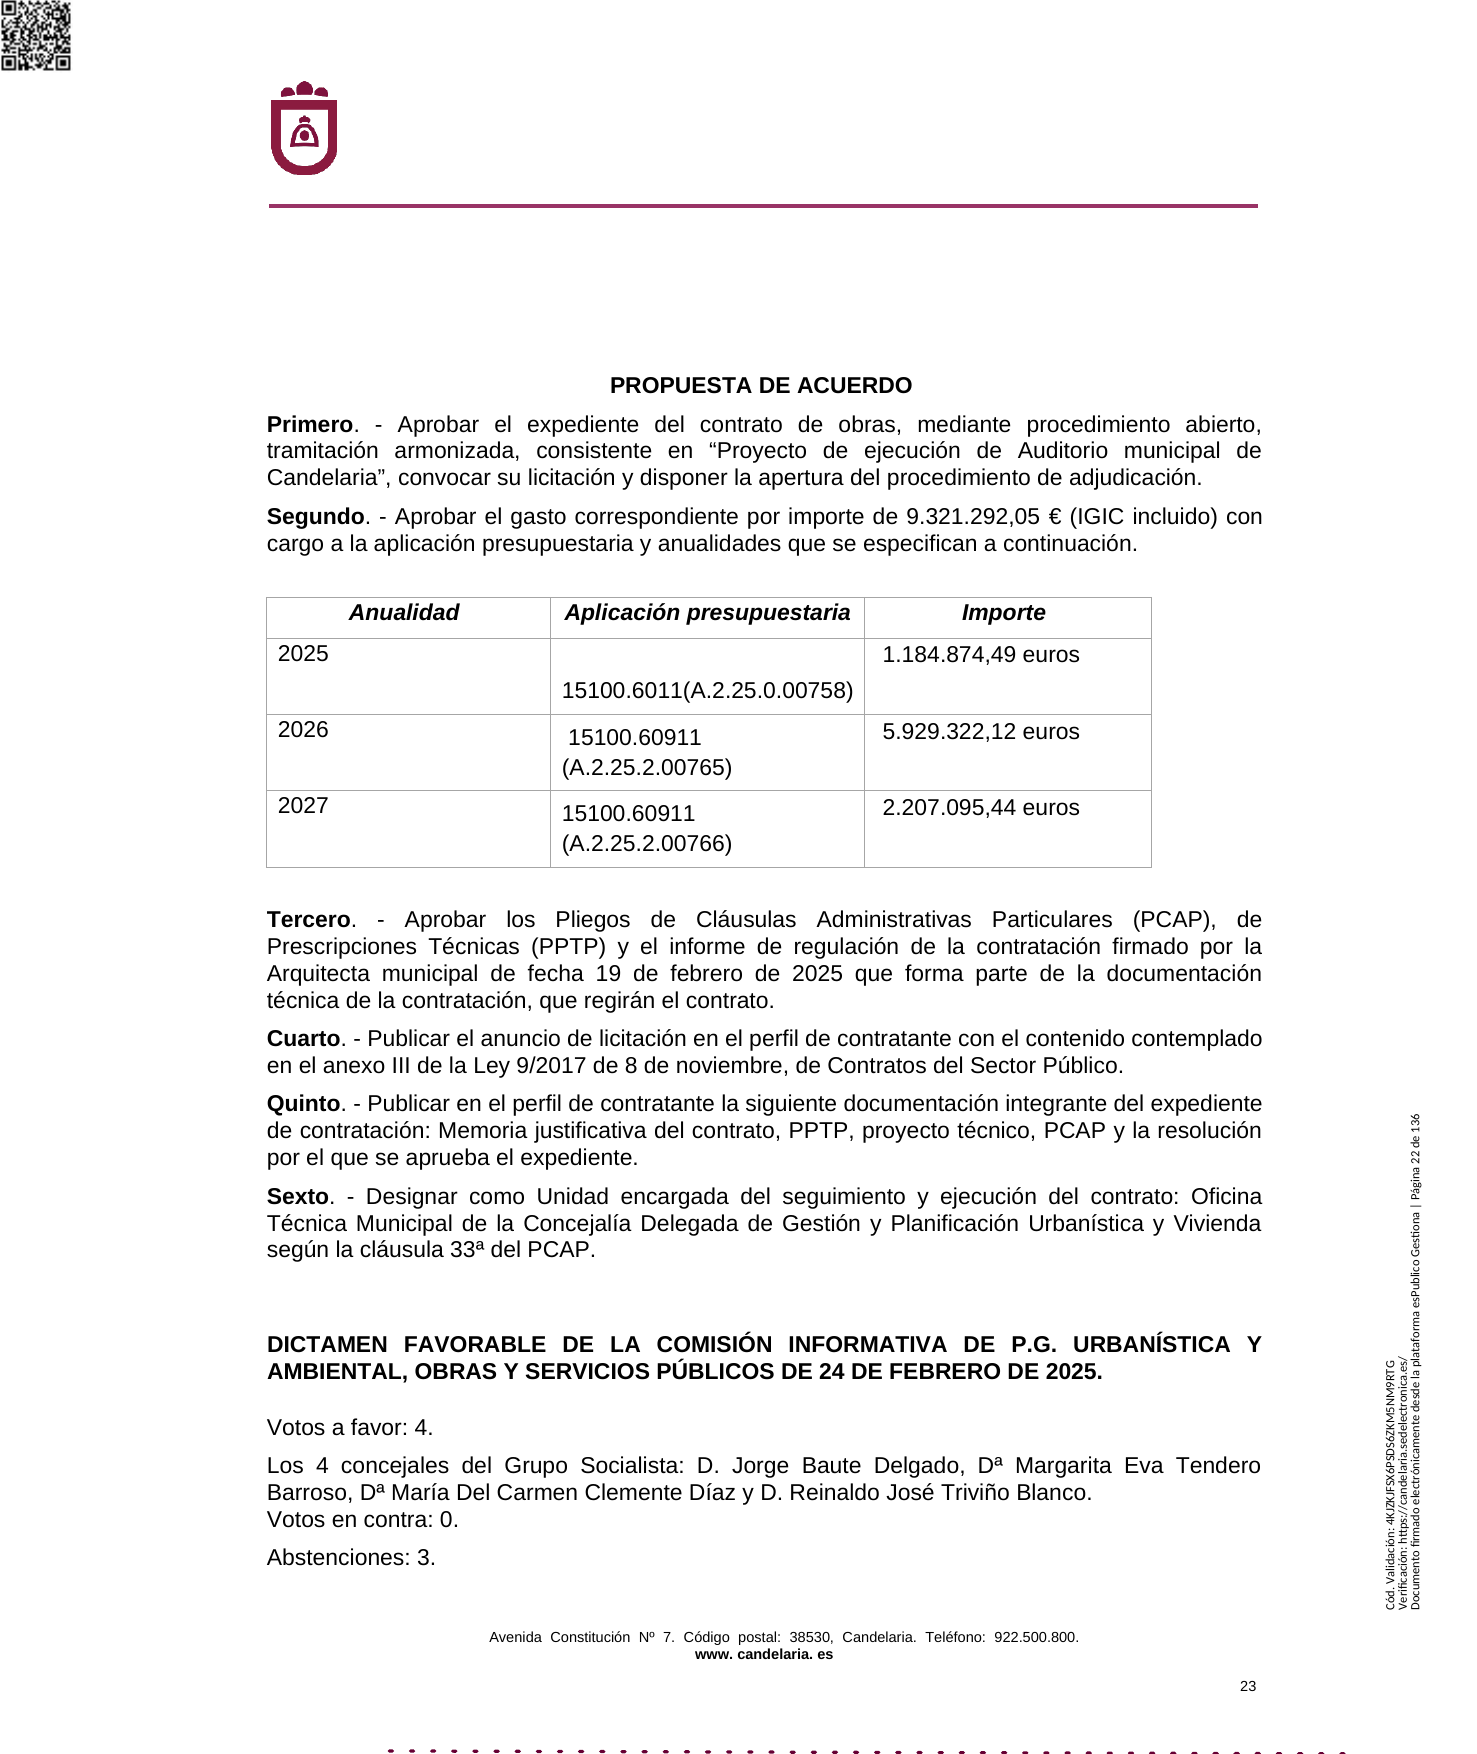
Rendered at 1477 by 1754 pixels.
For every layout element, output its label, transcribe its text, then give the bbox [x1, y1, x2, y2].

text Primero. - Aprobar el expediente del contrato de obras, mediante procedimiento abierto, tramitación armonizada, consistente en “Proyecto de ejecución de Auditorio municipal de Candelaria”, convocar su licitación y disponer la apertura del procedimiento de adjudicación. [267, 411, 1263, 491]
table_cell 2025 [267, 639, 550, 714]
table_cell 2027 [267, 791, 550, 867]
text Sexto. - Designar como Unidad encargada del seguimiento y ejecución del contrato: Oficina Técnica Municipal de la Concejalía Delegada de Gestión y Planificación Urbanística y Vivienda según la cláusula 33ª del PCAP. [267, 1183, 1263, 1263]
text DICTAMEN FAVORABLE DE LA COMISIÓN INFORMATIVA DE P.G. URBANÍSTICA Y AMBIENTAL, OBRAS Y SERVICIOS PÚBLICOS DE 24 DE FEBRERO DE 2025. [267, 1331, 1263, 1384]
text Los 4 concejales del Grupo Socialista: D. Jorge Baute Delgado, Dª Margarita Eva Tendero Barroso, Dª María Del Carmen Clemente Díaz y D. Reinaldo José Triviño Blanco. [267, 1452, 1263, 1505]
table_header Importe [865, 598, 1151, 637]
text Abstenciones: 3. [267, 1544, 1263, 1571]
table_header Aplicación presupuestaria [551, 598, 864, 637]
table_cell 1.184.874,49 euros [865, 639, 1151, 714]
table_cell 15100.60911 (A.2.25.2.00765) [551, 715, 864, 790]
table_cell 5.929.322,12 euros [865, 715, 1151, 790]
subtitle PROPUESTA DE ACUERDO [268, 372, 1261, 398]
text Tercero. - Aprobar los Pliegos de Cláusulas Administrativas Particulares (PCAP), de Prescripciones Técnicas (PPTP) y el informe de regulación de la contratación firmado por la Arquitecta municipal de fecha 19 de febrero de 2025 que forma parte de la documentación técnica de la contratación, que regirán el contrato. [267, 906, 1263, 1013]
text Segundo. - Aprobar el gasto correspondiente por importe de 9.321.292,05 € (IGIC incluido) con cargo a la aplicación presupuestaria y anualidades que se especifican a continuación. [267, 503, 1263, 557]
table_header Anualidad [267, 598, 550, 637]
table_cell 15100.60911 (A.2.25.2.00766) [551, 791, 864, 867]
text Cuarto. - Publicar el anuncio de licitación en el perfil de contratante con el contenido contemplado en el anexo III de la Ley 9/2017 de 8 de noviembre, de Contratos del Sector Público. [267, 1025, 1263, 1078]
table_cell 2.207.095,44 euros [865, 791, 1151, 867]
text Quinto. - Publicar en el perfil de contratante la siguiente documentación integrante del expediente de contratación: Memoria justificativa del contrato, PPTP, proyecto técnico, PCAP y la resolución por el que se aprueba el expediente. [267, 1090, 1263, 1171]
text Votos a favor: 4. [267, 1413, 1263, 1440]
text Votos en contra: 0. [267, 1506, 1263, 1532]
table_cell 2026 [267, 715, 550, 790]
table_cell 15100.6011(A.2.25.0.00758) [551, 639, 864, 714]
